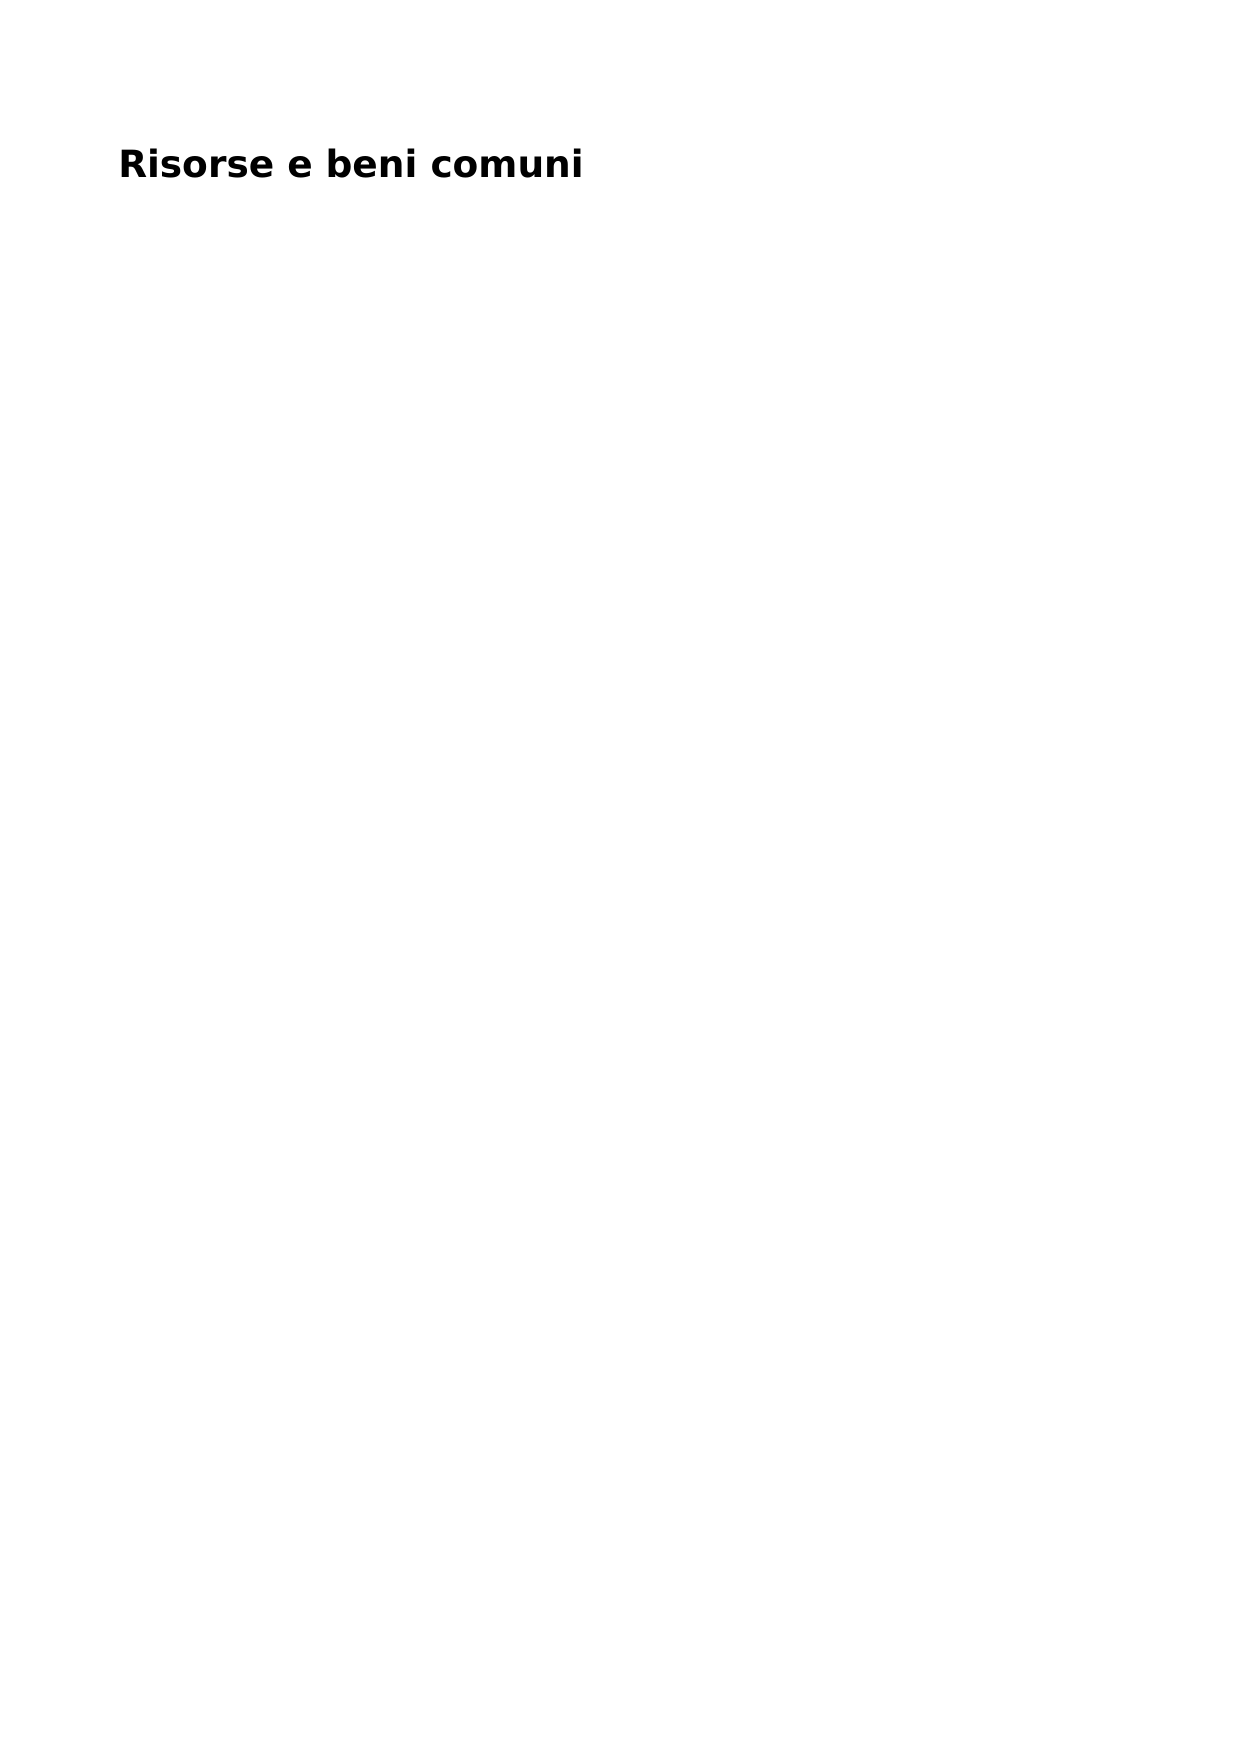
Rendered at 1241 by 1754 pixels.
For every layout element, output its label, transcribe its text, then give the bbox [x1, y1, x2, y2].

subtitle Risorse e beni comuni [118, 143, 1122, 187]
